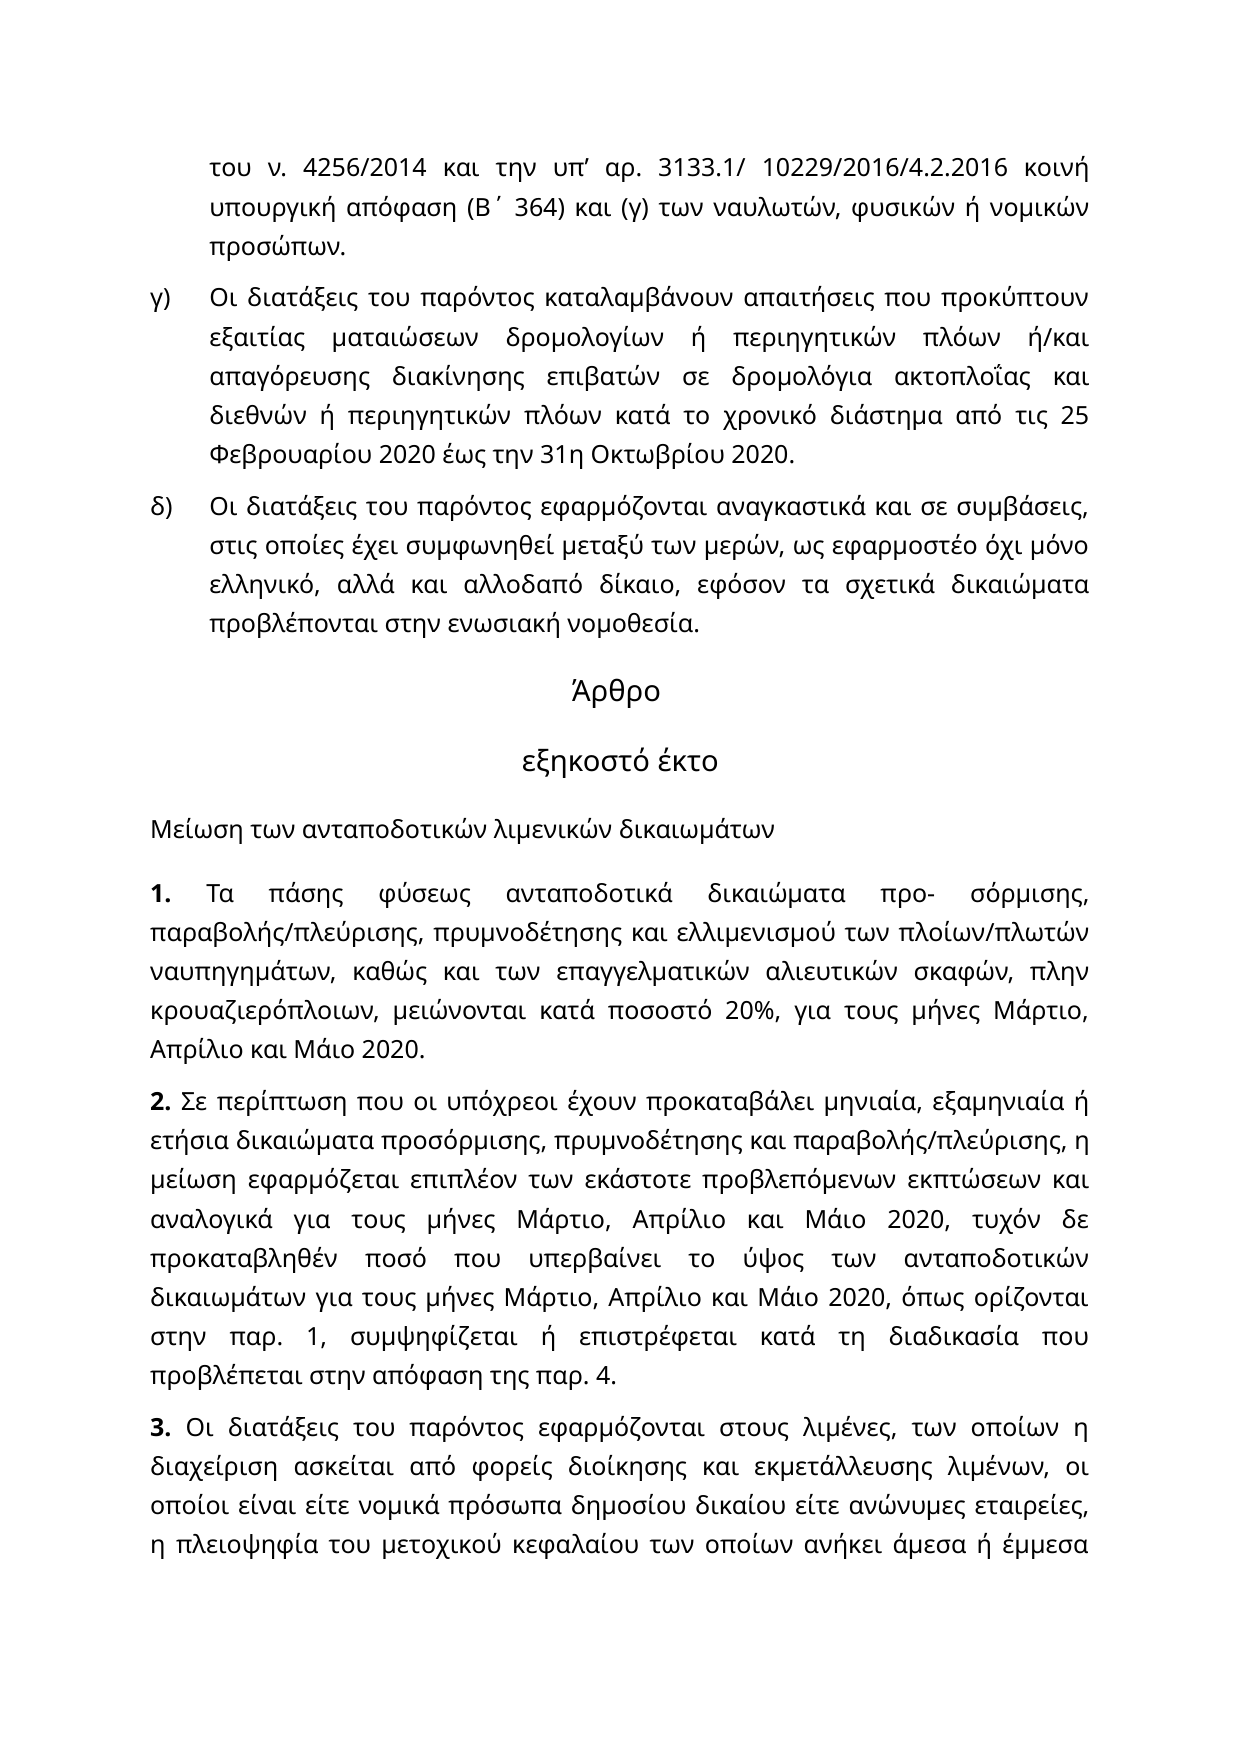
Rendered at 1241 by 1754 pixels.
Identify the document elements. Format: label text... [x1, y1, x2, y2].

text 3. Οι διατάξεις του παρόντος εφαρμόζονται στους λιμένες, των οποίων η διαχείριση ασκείται από φορείς διοίκησης και εκμετάλλευσης λιμένων, οι οποίοι είναι είτε νομικά πρόσωπα δημοσίου δικαίου είτε ανώνυμες εταιρείες, η πλειοψηφία του μετοχικού κεφαλαίου των οποίων ανήκει άμεσα ή έμμεσα [150, 1409, 1090, 1561]
list γ) Οι διατάξεις του παρόντος καταλαμβάνουν απαιτήσεις που προκύπτουν εξαιτίας ματαιώσεων δρομολογίων ή περιηγητικών πλόων ή/και απαγόρευσης διακίνησης επιβατών σε δρομολόγια ακτοπλοΐας και διεθνών ή περιηγητικών πλόων κατά το χρονικό διάστημα από τις 25 Φεβρουαρίου 2020 έως την 31η Οκτωβρίου 2020. [150, 280, 1090, 471]
subtitle Άρθρο [150, 670, 1090, 710]
text 2. Σε περίπτωση που οι υπόχρεοι έχουν προκαταβάλει μηνιαία, εξαμηνιαία ή ετήσια δικαιώματα προσόρμισης, πρυμνοδέτησης και παραβολής/πλεύρισης, η μείωση εφαρμόζεται επιπλέον των εκάστοτε προβλεπόμενων εκπτώσεων και αναλογικά για τους μήνες Μάρτιο, Απρίλιο και Μάιο 2020, τυχόν δε προκαταβληθέν ποσό που υπερβαίνει το ύψος των ανταποδοτικών δικαιωμάτων για τους μήνες Μάρτιο, Απρίλιο και Μάιο 2020, όπως ορίζονται στην παρ. 1, συμψηφίζεται ή επιστρέφεται κατά τη διαδικασία που προβλέπεται στην απόφαση της παρ. 4. [150, 1084, 1090, 1392]
subtitle εξηκοστό έκτο [150, 741, 1090, 780]
list δ) Οι διατάξεις του παρόντος εφαρμόζονται αναγκαστικά και σε συμβάσεις, στις οποίες έχει συμφωνηθεί μεταξύ των μερών, ως εφαρμοστέο όχι μόνο ελληνικό, αλλά και αλλοδαπό δίκαιο, εφόσον τα σχετικά δικαιώματα προβλέπονται στην ενωσιακή νομοθεσία. [150, 488, 1090, 640]
list του ν. 4256/2014 και την υπ’ αρ. 3133.1/ 10229/2016/4.2.2016 κοινή υπουργική απόφαση (Β΄ 364) και (γ) των ναυλωτών, φυσικών ή νομικών προσώπων. [150, 150, 1090, 262]
text 1. Τα πάσης φύσεως ανταποδοτικά δικαιώματα προ- σόρμισης, παραβολής/πλεύρισης, πρυμνοδέτησης και ελλιμενισμού των πλοίων/πλωτών ναυπηγημάτων, καθώς και των επαγγελματικών αλιευτικών σκαφών, πλην κρουαζιερόπλοιων, μειώνονται κατά ποσοστό 20%, για τους μήνες Μάρτιο, Απρίλιο και Μάιο 2020. [150, 875, 1090, 1066]
text Μείωση των ανταποδοτικών λιμενικών δικαιωμάτων [150, 811, 1090, 845]
